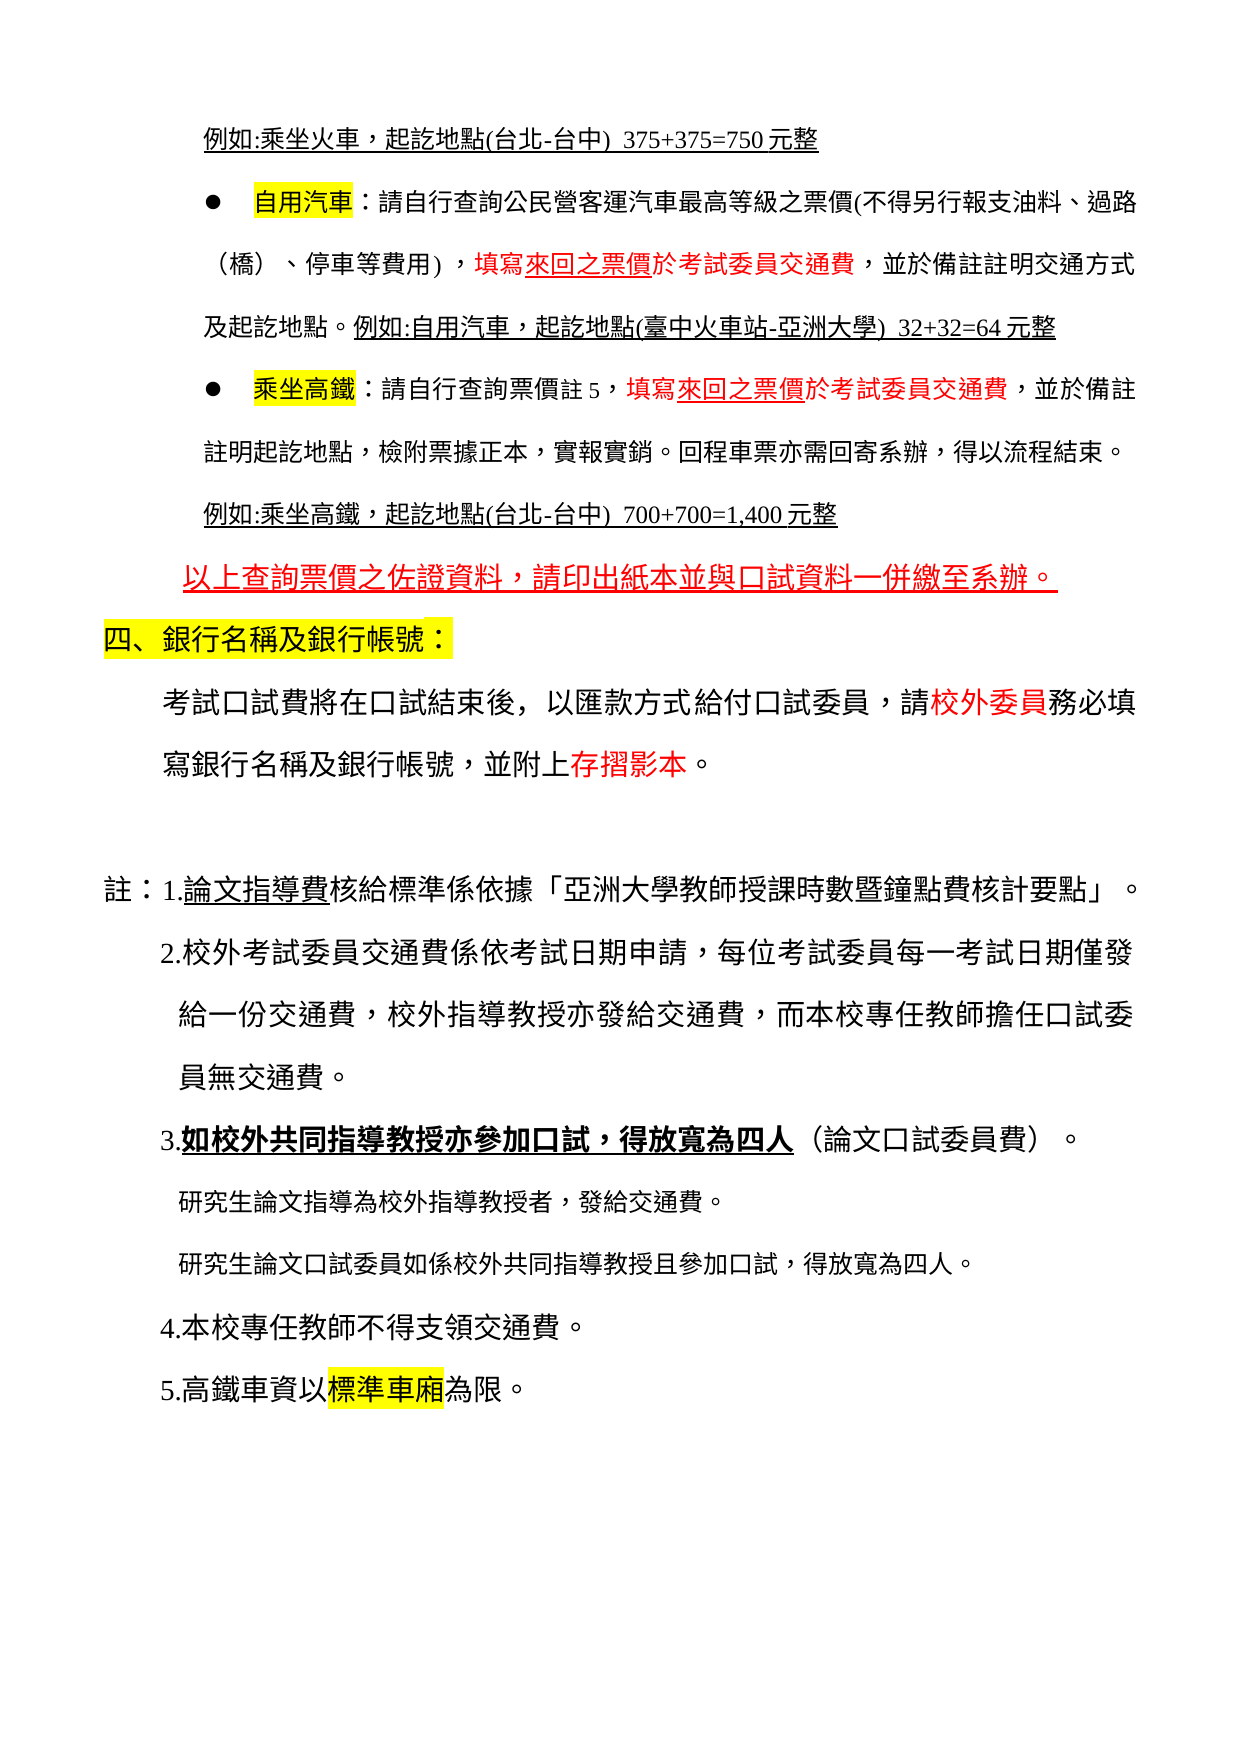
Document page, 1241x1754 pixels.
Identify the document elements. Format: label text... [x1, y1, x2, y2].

text 以上查詢票價之佐證資料，請印出紙本並與口試資料一併繳至系辦。 [103, 534, 1137, 596]
list 自用汽車：請自行查詢公民營客運汽車最高等級之票價(不得另行報支油料、過路（橋）、停車等費用) ，填寫來回之票價於考試委員交通費，並於備註註明交通方式及起訖地點。例如:自用汽車，起訖地點(臺中火車站-亞洲大學) 32+32=64元整 [203, 159, 1137, 346]
text 研究生論文口試委員如係校外共同指導教授且參加口試，得放寬為四人。 [116, 1221, 1137, 1284]
text 四、銀行名稱及銀行帳號： [103, 596, 1137, 659]
text 4.本校專任教師不得支領交通費。 [160, 1284, 1137, 1346]
text 例如:乘坐高鐵，起訖地點(台北-台中) 700+700=1,400元整 [203, 471, 1137, 534]
text 考試口試費將在口試結束後，以匯款方式給付口試委員，請校外委員務必填寫銀行名稱及銀行帳號，並附上存摺影本。 [162, 659, 1137, 784]
list 乘坐高鐵：請自行查詢票價註5，填寫來回之票價於考試委員交通費，並於備註註明起訖地點，檢附票據正本，實報實銷。回程車票亦需回寄系辦，得以流程結束。 [203, 346, 1137, 471]
text 註：1.論文指導費核給標準係依據「亞洲大學教師授課時數暨鐘點費核計要點」。 [103, 846, 1137, 909]
text 例如:乘坐火車，起訖地點(台北-台中) 375+375=750元整 [203, 96, 1137, 159]
text 研究生論文指導為校外指導教授者，發給交通費。 [103, 1159, 1125, 1221]
text 3.如校外共同指導教授亦參加口試，得放寬為四人（論文口試委員費）。 [160, 1096, 1137, 1159]
text 5.高鐵車資以標準車廂為限。 [160, 1346, 1137, 1409]
text 2.校外考試委員交通費係依考試日期申請，每位考試委員每一考試日期僅發給一份交通費，校外指導教授亦發給交通費，而本校專任教師擔任口試委員無交通費。 [160, 909, 1137, 1096]
